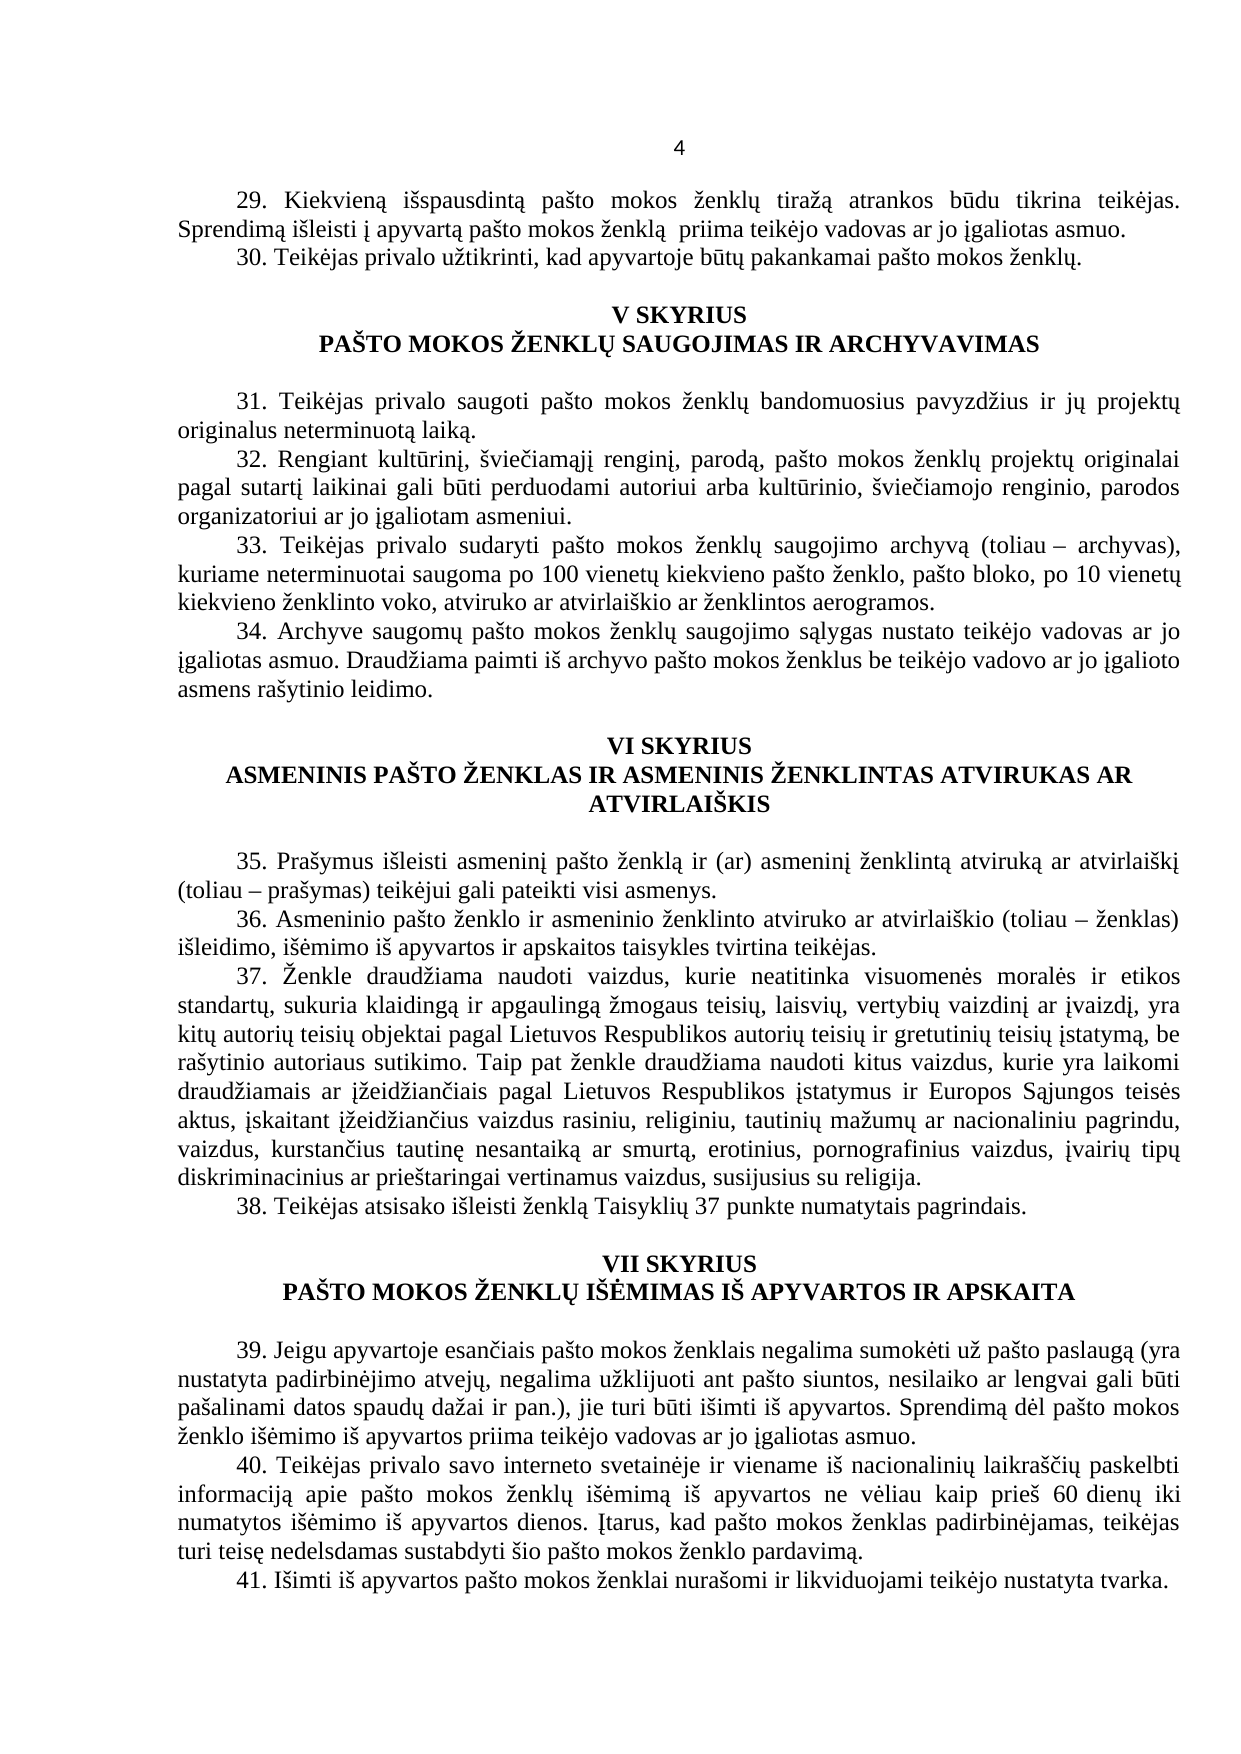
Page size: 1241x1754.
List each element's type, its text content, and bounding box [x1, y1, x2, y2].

text 38. Teikėjas atsisako išleisti ženklą Taisyklių 37 punkte numatytais pagrindais. [177, 1191, 1181, 1220]
text 30. Teikėjas privalo užtikrinti, kad apyvartoje būtų pakankamai pašto mokos ženklų. [177, 242, 1181, 271]
text 41. Išimti iš apyvartos pašto mokos ženklai nurašomi ir likviduojami teikėjo nustatyta tvarka. [177, 1565, 1181, 1594]
text 29. Kiekvieną išspausdintą pašto mokos ženklų tiražą atrankos būdu tikrina teikėjas. Sprendimą išleisti į apyvartą pašto mokos ženklą priima teikėjo vadovas ar jo įgaliotas asmuo. [177, 185, 1181, 242]
text 31. Teikėjas privalo saugoti pašto mokos ženklų bandomuosius pavyzdžius ir jų projektų originalus neterminuotą laiką. [177, 386, 1181, 444]
text 35. Prašymus išleisti asmeninį pašto ženklą ir (ar) asmeninį ženklintą atviruką ar atvirlaiškį (toliau – prašymas) teikėjui gali pateikti visi asmenys. [177, 846, 1181, 904]
text 37. Ženkle draudžiama naudoti vaizdus, kurie neatitinka visuomenės moralės ir etikos standartų, sukuria klaidingą ir apgaulingą žmogaus teisių, laisvių, vertybių vaizdinį ar įvaizdį, yra kitų autorių teisių objektai pagal Lietuvos Respublikos autorių teisių ir gretutinių teisių įstatymą, be rašytinio autoriaus sutikimo. Taip pat ženkle draudžiama naudoti kitus vaizdus, kurie yra laikomi draudžiamais ar įžeidžiančiais pagal Lietuvos Respublikos įstatymus ir Europos Sąjungos teisės aktus, įskaitant įžeidžiančius vaizdus rasiniu, religiniu, tautinių mažumų ar nacionaliniu pagrindu, vaizdus, kurstančius tautinę nesantaiką ar smurtą, erotinius, pornografinius vaizdus, įvairių tipų diskriminacinius ar prieštaringai vertinamus vaizdus, susijusius su religija. [177, 961, 1181, 1191]
text PAŠTO MOKOS ŽENKLŲ SAUGOJIMAS IR ARCHYVAVIMAS [177, 329, 1181, 357]
text V SKYRIUS [177, 300, 1181, 329]
text ASMENINIS PAŠTO ŽENKLAS IR ASMENINIS ŽENKLINTAS ATVIRUKAS AR ATVIRLAIŠKIS [177, 760, 1181, 817]
text 33. Teikėjas privalo sudaryti pašto mokos ženklų saugojimo archyvą (toliau – archyvas), kuriame neterminuotai saugoma po 100 vienetų kiekvieno pašto ženklo, pašto bloko, po 10 vienetų kiekvieno ženklinto voko, atviruko ar atvirlaiškio ar ženklintos aerogramos. [177, 530, 1181, 616]
text PAŠTO MOKOS ŽENKLŲ IŠĖMIMAS IŠ APYVARTOS IR APSKAITA [177, 1277, 1181, 1306]
text VI SKYRIUS [177, 731, 1181, 760]
text 34. Archyve saugomų pašto mokos ženklų saugojimo sąlygas nustato teikėjo vadovas ar jo įgaliotas asmuo. Draudžiama paimti iš archyvo pašto mokos ženklus be teikėjo vadovo ar jo įgalioto asmens rašytinio leidimo. [177, 616, 1181, 702]
text VII SKYRIUS [177, 1249, 1181, 1277]
text 39. Jeigu apyvartoje esančiais pašto mokos ženklais negalima sumokėti už pašto paslaugą (yra nustatyta padirbinėjimo atvejų, negalima užklijuoti ant pašto siuntos, nesilaiko ar lengvai gali būti pašalinami datos spaudų dažai ir pan.), jie turi būti išimti iš apyvartos. Sprendimą dėl pašto mokos ženklo išėmimo iš apyvartos priima teikėjo vadovas ar jo įgaliotas asmuo. [177, 1335, 1181, 1450]
text 32. Rengiant kultūrinį, šviečiamąjį renginį, parodą, pašto mokos ženklų projektų originalai pagal sutartį laikinai gali būti perduodami autoriui arba kultūrinio, šviečiamojo renginio, parodos organizatoriui ar jo įgaliotam asmeniui. [177, 444, 1181, 530]
text 40. Teikėjas privalo savo interneto svetainėje ir viename iš nacionalinių laikraščių paskelbti informaciją apie pašto mokos ženklų išėmimą iš apyvartos ne vėliau kaip prieš 60 dienų iki numatytos išėmimo iš apyvartos dienos. Įtarus, kad pašto mokos ženklas padirbinėjamas, teikėjas turi teisę nedelsdamas sustabdyti šio pašto mokos ženklo pardavimą. [177, 1450, 1181, 1565]
text 36. Asmeninio pašto ženklo ir asmeninio ženklinto atviruko ar atvirlaiškio (toliau – ženklas) išleidimo, išėmimo iš apyvartos ir apskaitos taisykles tvirtina teikėjas. [177, 904, 1181, 961]
